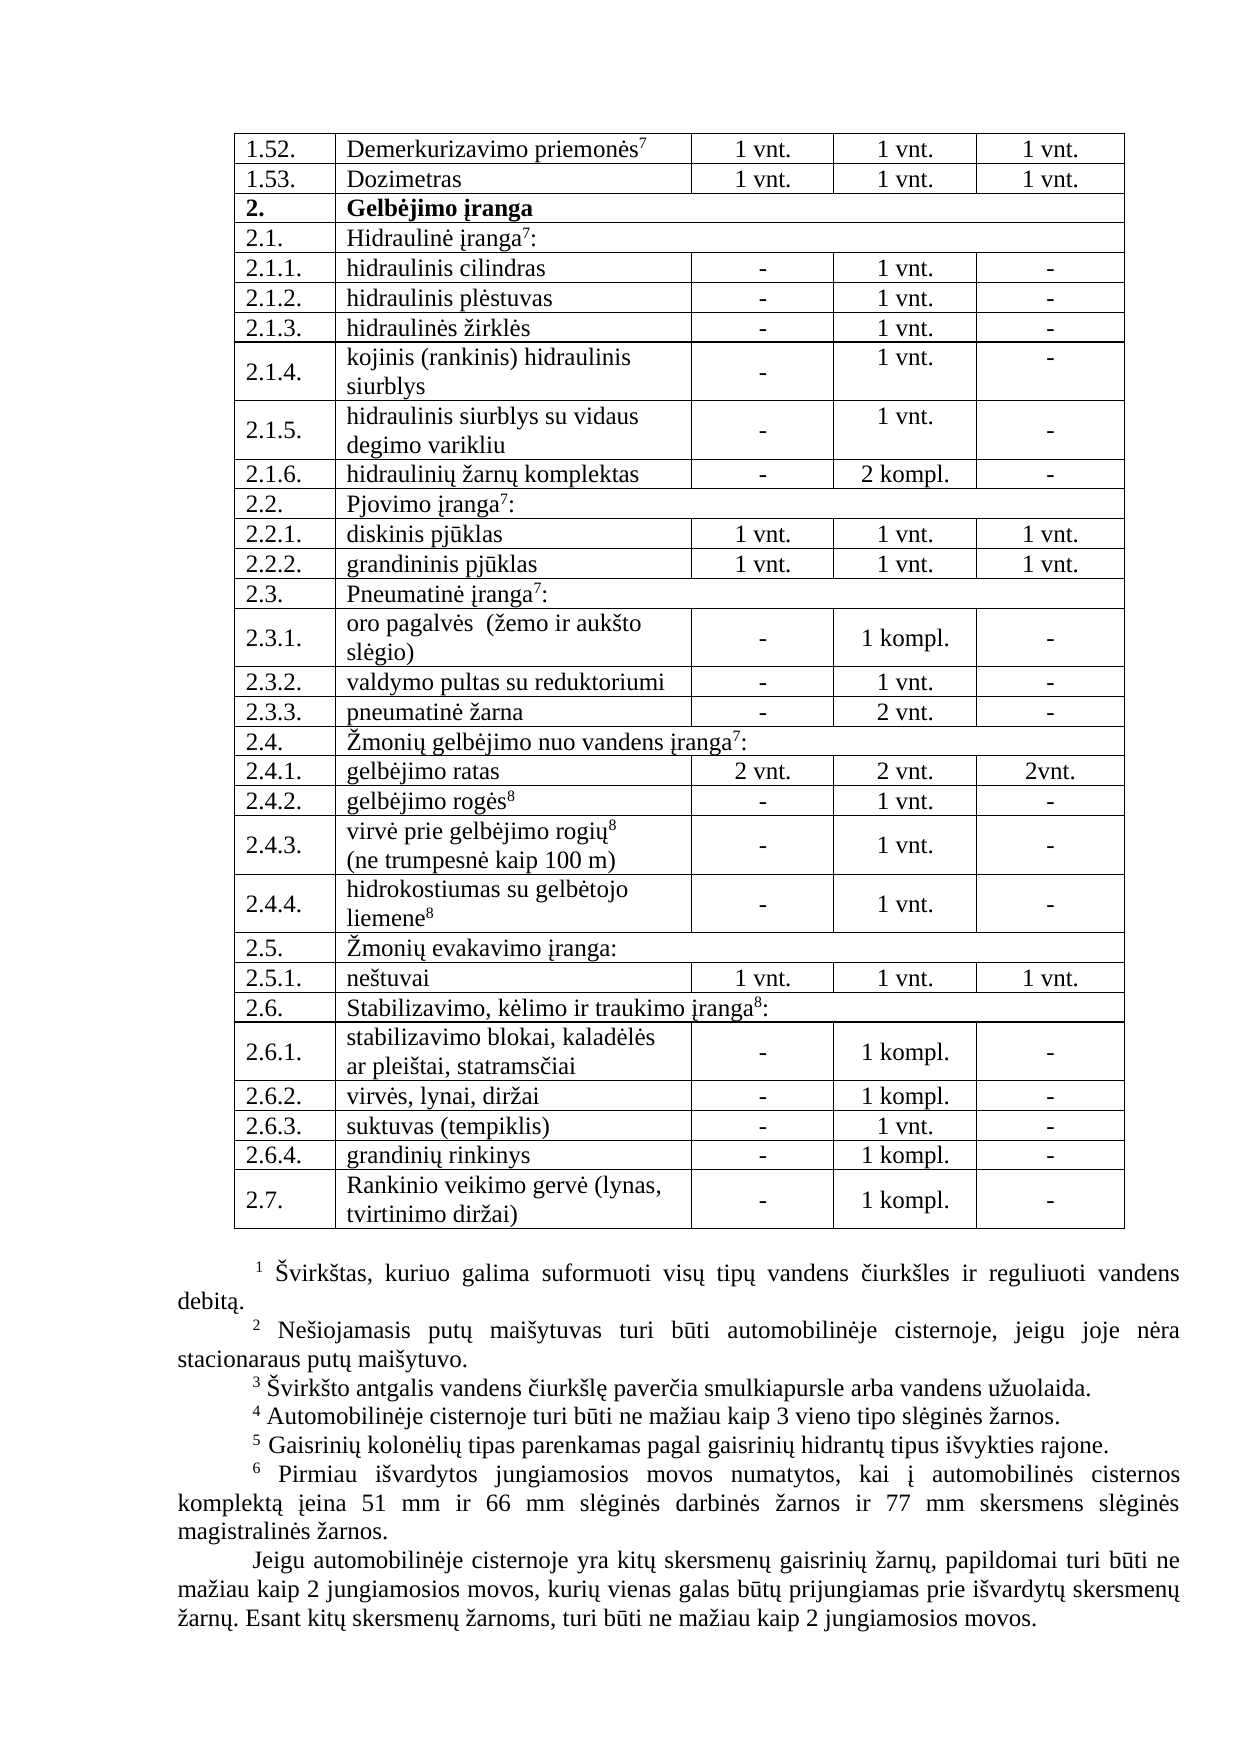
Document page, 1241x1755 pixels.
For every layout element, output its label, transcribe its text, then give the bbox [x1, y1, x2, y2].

table_cell 2 vnt. [834, 756, 976, 785]
table_cell 2vnt. [977, 756, 1124, 785]
table_cell grandinių rinkinys [336, 1141, 691, 1169]
table_cell 1 vnt. [977, 549, 1124, 578]
table_cell - [977, 816, 1124, 873]
table_cell hidraulinis plėstuvas [336, 283, 691, 312]
table_cell Stabilizavimo, kėlimo ir traukimo įranga8: [336, 993, 1124, 1021]
table_cell - [692, 1170, 833, 1228]
table_cell 2.1.2. [235, 283, 335, 312]
table_cell - [692, 875, 833, 932]
table_cell 2 vnt. [834, 697, 976, 726]
table_cell 2.6.2. [235, 1081, 335, 1110]
text Jeigu automobilinėje cisternoje yra kitų skersmenų gaisrinių žarnų, papildomai turi būti ne mažiau kaip 2 jungiamosios movos, kurių vienas galas būtų prijungiamas prie išvardytų skersmenų žarnų. Esant kitų skersmenų žarnoms, turi būti ne mažiau kaip 2 jungiamosios movos. [177, 1545, 1181, 1631]
table_cell 2 kompl. [834, 460, 976, 488]
table_cell 1 vnt. [834, 549, 976, 578]
table_cell stabilizavimo blokai, kaladėlės ar pleištai, statramsčiai [336, 1023, 691, 1080]
table_cell hidraulinis cilindras [336, 253, 691, 282]
table_cell Demerkurizavimo priemonės7 [336, 134, 691, 163]
table_cell 2 vnt. [692, 756, 833, 785]
table_cell 1 vnt. [834, 519, 976, 548]
table_cell - [977, 283, 1124, 312]
table_cell 1 kompl. [834, 1023, 976, 1080]
table_cell suktuvas (tempiklis) [336, 1111, 691, 1139]
table_cell 1 vnt. [692, 134, 833, 163]
table_cell pneumatinė žarna [336, 697, 691, 726]
table_cell 1 vnt. [692, 164, 833, 192]
table_cell 2.5.1. [235, 963, 335, 992]
table_cell hidrokostiumas su gelbėtojo liemene8 [336, 875, 691, 932]
table_cell 1 vnt. [834, 963, 976, 992]
table_cell hidraulinės žirklės [336, 313, 691, 341]
table_cell - [692, 609, 833, 666]
table_cell Dozimetras [336, 164, 691, 192]
table_cell gelbėjimo rogės8 [336, 786, 691, 815]
table_cell - [692, 313, 833, 341]
table_cell 1.53. [235, 164, 335, 192]
table_cell neštuvai [336, 963, 691, 992]
text 4 Automobilinėje cisternoje turi būti ne mažiau kaip 3 vieno tipo slėginės žarnos. [177, 1401, 1181, 1430]
table_cell 2.3. [235, 579, 335, 607]
table_cell 1 vnt. [834, 134, 976, 163]
table_cell gelbėjimo ratas [336, 756, 691, 785]
table_cell - [977, 875, 1124, 932]
table_cell -.2. būti laikomos priešgaisrinių gelbėjimo tarnybų ar komandų patalpose.1111111111111111111111111111111111111111111111111111111 [692, 1141, 833, 1169]
table_cell - [977, 1023, 1124, 1080]
table_cell 2.1.4. [235, 343, 335, 400]
table_cell hidraulinių žarnų komplektas [336, 460, 691, 488]
text 2 Nešiojamasis putų maišytuvas turi būti automobilinėje cisternoje, jeigu joje nėra stacionaraus putų maišytuvo. [177, 1315, 1181, 1373]
table_cell 2.2.1. [235, 519, 335, 548]
table_cell 2.1.6. [235, 460, 335, 488]
text 3 Švirkšto antgalis vandens čiurkšlę paverčia smulkiapursle arba vandens užuolaida. [177, 1373, 1181, 1401]
table_cell Rankinio veikimo gervė (lynas, tvirtinimo diržai) [336, 1170, 691, 1228]
table_cell - [692, 1081, 833, 1110]
table_cell - [692, 253, 833, 282]
table_cell 1 vnt. [692, 519, 833, 548]
table_cell 1 kompl. [834, 1141, 976, 1169]
table_cell 2.4. [235, 727, 335, 755]
table_cell diskinis pjūklas [336, 519, 691, 548]
table_cell - [692, 460, 833, 488]
table_cell 1 vnt. [834, 875, 976, 932]
table_cell 2.6.4. [235, 1141, 335, 1169]
table_cell - [692, 343, 833, 400]
table_cell - [692, 786, 833, 815]
table_cell 1 vnt. [834, 786, 976, 815]
table_cell 2.4.3. [235, 816, 335, 873]
table_cell - [977, 1170, 1124, 1228]
table_cell 2.4.2. [235, 786, 335, 815]
table_cell oro pagalvės (žemo ir aukšto slėgio) [336, 609, 691, 666]
table_cell - [692, 283, 833, 312]
table_cell Pneumatinė įranga7: [336, 579, 1124, 607]
table_cell 1 vnt. [977, 164, 1124, 192]
table_cell - [692, 667, 833, 696]
table_cell - [692, 1023, 833, 1080]
table_cell 1 vnt. [834, 1111, 976, 1139]
table_cell 2.2. [235, 489, 335, 518]
table_cell 1 vnt. [834, 164, 976, 192]
table_cell 1 vnt. [834, 253, 976, 282]
table_cell 2.2.2. [235, 549, 335, 578]
table_cell 1 vnt. [977, 134, 1124, 163]
table_cell 1 vnt. [834, 283, 976, 312]
table_cell - [977, 313, 1124, 341]
table_cell - [977, 1081, 1124, 1110]
table_cell - [977, 401, 1124, 458]
table_cell 2.1.3. [235, 313, 335, 341]
table_cell - [977, 786, 1124, 815]
table_cell 1 kompl. [834, 609, 976, 666]
table_cell 2.7. [235, 1170, 335, 1228]
table_cell 1 kompl. [834, 1081, 976, 1110]
table_cell 1 vnt. [834, 313, 976, 341]
table_cell 2.6. [235, 993, 335, 1021]
table_cell 1.52. [235, 134, 335, 163]
table_cell hidraulinis siurblys su vidaus degimo varikliu [336, 401, 691, 458]
table_cell 2.1.1. [235, 253, 335, 282]
table_cell - [977, 343, 1124, 400]
table_cell - [977, 1111, 1124, 1139]
text 5 Gaisrinių kolonėlių tipas parenkamas pagal gaisrinių hidrantų tipus išvykties rajone. [177, 1430, 1181, 1459]
table_cell 1 vnt. [692, 549, 833, 578]
table_cell 1 vnt. [834, 667, 976, 696]
table_cell Žmonių evakavimo įranga: [336, 933, 1124, 962]
table_cell 2.6.3. [235, 1111, 335, 1139]
table_cell 1 vnt. [834, 343, 976, 400]
table_cell - [977, 1141, 1124, 1169]
table_cell Pjovimo įranga7: [336, 489, 1124, 518]
table_cell valdymo pultas su reduktoriumi [336, 667, 691, 696]
text 1 Švirkštas, kuriuo galima suformuoti visų tipų vandens čiurkšles ir reguliuoti vandens debitą. [177, 1258, 1181, 1315]
table_cell virvė prie gelbėjimo rogių8 (ne trumpesnė kaip 100 m) [336, 816, 691, 873]
table_cell 1 vnt. [977, 963, 1124, 992]
table_cell 1 vnt. [692, 963, 833, 992]
table_cell 2.5. [235, 933, 335, 962]
table_cell - [977, 667, 1124, 696]
table_cell 2.4.4. [235, 875, 335, 932]
table_cell virvės, lynai, diržai [336, 1081, 691, 1110]
table_cell - [692, 1111, 833, 1139]
table_cell - [977, 253, 1124, 282]
table_cell - [692, 697, 833, 726]
table_cell 1 kompl. [834, 1170, 976, 1228]
table_cell 2. [235, 194, 335, 222]
table_cell 2.4.1. [235, 756, 335, 785]
table_cell 2.1.5. [235, 401, 335, 458]
table_cell 2.3.2. [235, 667, 335, 696]
table_cell 2.1. [235, 223, 335, 252]
table_cell 2.3.1. [235, 609, 335, 666]
table_cell 2.6.1. [235, 1023, 335, 1080]
table_cell - [977, 460, 1124, 488]
table_cell - [977, 697, 1124, 726]
table_cell Žmonių gelbėjimo nuo vandens įranga7: [336, 727, 1124, 755]
table_cell - [692, 401, 833, 458]
table_cell grandininis pjūklas [336, 549, 691, 578]
table_cell Hidraulinė įranga7: [336, 223, 1124, 252]
table_cell - [692, 816, 833, 873]
table_cell 2.3.3. [235, 697, 335, 726]
table_cell 1 vnt. [834, 816, 976, 873]
table_cell - [977, 609, 1124, 666]
table_cell 1 vnt. [834, 401, 976, 458]
text 6 Pirmiau išvardytos jungiamosios movos numatytos, kai į automobilinės cisternos komplektą įeina 51 mm ir 66 mm slėginės darbinės žarnos ir 77 mm skersmens slėginės magistralinės žarnos. [177, 1459, 1181, 1545]
table_cell 1 vnt. [977, 519, 1124, 548]
table_cell Gelbėjimo įranga [336, 194, 1124, 222]
table_cell kojinis (rankinis) hidraulinis siurblys [336, 343, 691, 400]
